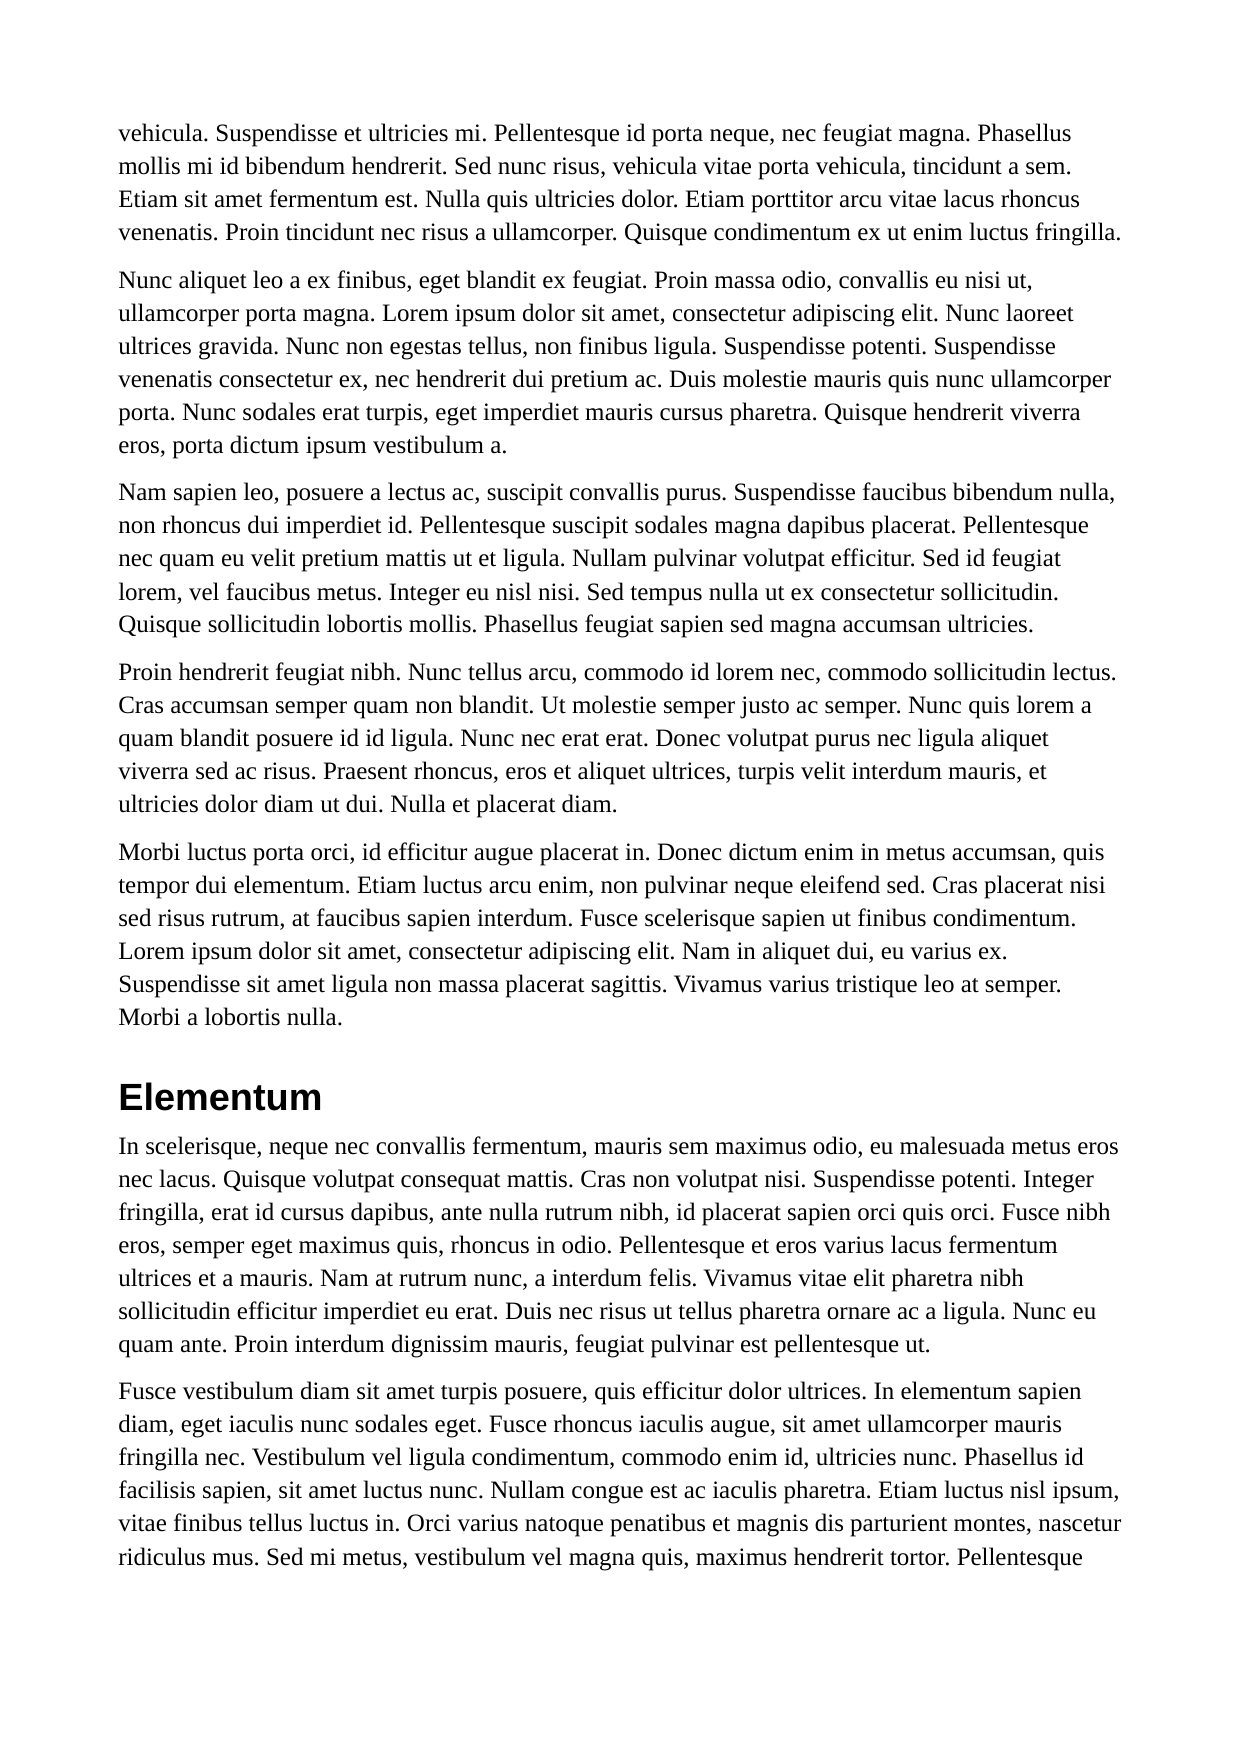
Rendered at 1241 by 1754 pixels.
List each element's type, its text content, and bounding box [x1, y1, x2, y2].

text vehicula. Suspendisse et ultricies mi. Pellentesque id porta neque, nec feugiat magna. Phasellus mollis mi id bibendum hendrerit. Sed nunc risus, vehicula vitae porta vehicula, tincidunt a sem. Etiam sit amet fermentum est. Nulla quis ultricies dolor. Etiam porttitor arcu vitae lacus rhoncus venenatis. Proin tincidunt nec risus a ullamcorper. Quisque condimentum ex ut enim luctus fringilla. [118, 118, 1122, 246]
subtitle Elementum [118, 1074, 1122, 1118]
text Morbi luctus porta orci, id efficitur augue placerat in. Donec dictum enim in metus accumsan, quis tempor dui elementum. Etiam luctus arcu enim, non pulvinar neque eleifend sed. Cras placerat nisi sed risus rutrum, at faucibus sapien interdum. Fusce scelerisque sapien ut finibus condimentum. Lorem ipsum dolor sit amet, consectetur adipiscing elit. Nam in aliquet dui, eu varius ex. Suspendisse sit amet ligula non massa placerat sagittis. Vivamus varius tristique leo at semper. Morbi a lobortis nulla. [118, 837, 1122, 1031]
text Proin hendrerit feugiat nibh. Nunc tellus arcu, commodo id lorem nec, commodo sollicitudin lectus. Cras accumsan semper quam non blandit. Ut molestie semper justo ac semper. Nunc quis lorem a quam blandit posuere id id ligula. Nunc nec erat erat. Donec volutpat purus nec ligula aliquet viverra sed ac risus. Praesent rhoncus, eros et aliquet ultrices, turpis velit interdum mauris, et ultricies dolor diam ut dui. Nulla et placerat diam. [118, 657, 1122, 818]
text Nunc aliquet leo a ex finibus, eget blandit ex feugiat. Proin massa odio, convallis eu nisi ut, ullamcorper porta magna. Lorem ipsum dolor sit amet, consectetur adipiscing elit. Nunc laoreet ultrices gravida. Nunc non egestas tellus, non finibus ligula. Suspendisse potenti. Suspendisse venenatis consectetur ex, nec hendrerit dui pretium ac. Duis molestie mauris quis nunc ullamcorper porta. Nunc sodales erat turpis, eget imperdiet mauris cursus pharetra. Quisque hendrerit viverra eros, porta dictum ipsum vestibulum a. [118, 265, 1122, 459]
text In scelerisque, neque nec convallis fermentum, mauris sem maximus odio, eu malesuada metus eros nec lacus. Quisque volutpat consequat mattis. Cras non volutpat nisi. Suspendisse potenti. Integer fringilla, erat id cursus dapibus, ante nulla rutrum nibh, id placerat sapien orci quis orci. Fusce nibh eros, semper eget maximus quis, rhoncus in odio. Pellentesque et eros varius lacus fermentum ultrices et a mauris. Nam at rutrum nunc, a interdum felis. Vivamus vitae elit pharetra nibh sollicitudin efficitur imperdiet eu erat. Duis nec risus ut tellus pharetra ornare ac a ligula. Nunc eu quam ante. Proin interdum dignissim mauris, feugiat pulvinar est pellentesque ut. [118, 1131, 1122, 1358]
text Nam sapien leo, posuere a lectus ac, suscipit convallis purus. Suspendisse faucibus bibendum nulla, non rhoncus dui imperdiet id. Pellentesque suscipit sodales magna dapibus placerat. Pellentesque nec quam eu velit pretium mattis ut et ligula. Nullam pulvinar volutpat efficitur. Sed id feugiat lorem, vel faucibus metus. Integer eu nisl nisi. Sed tempus nulla ut ex consectetur sollicitudin. Quisque sollicitudin lobortis mollis. Phasellus feugiat sapien sed magna accumsan ultricies. [118, 477, 1122, 638]
text Fusce vestibulum diam sit amet turpis posuere, quis efficitur dolor ultrices. In elementum sapien diam, eget iaculis nunc sodales eget. Fusce rhoncus iaculis augue, sit amet ullamcorper mauris fringilla nec. Vestibulum vel ligula condimentum, commodo enim id, ultricies nunc. Phasellus id facilisis sapien, sit amet luctus nunc. Nullam congue est ac iaculis pharetra. Etiam luctus nisl ipsum, vitae finibus tellus luctus in. Orci varius natoque penatibus et magnis dis parturient montes, nascetur ridiculus mus. Sed mi metus, vestibulum vel magna quis, maximus hendrerit tortor. Pellentesque [118, 1376, 1122, 1570]
